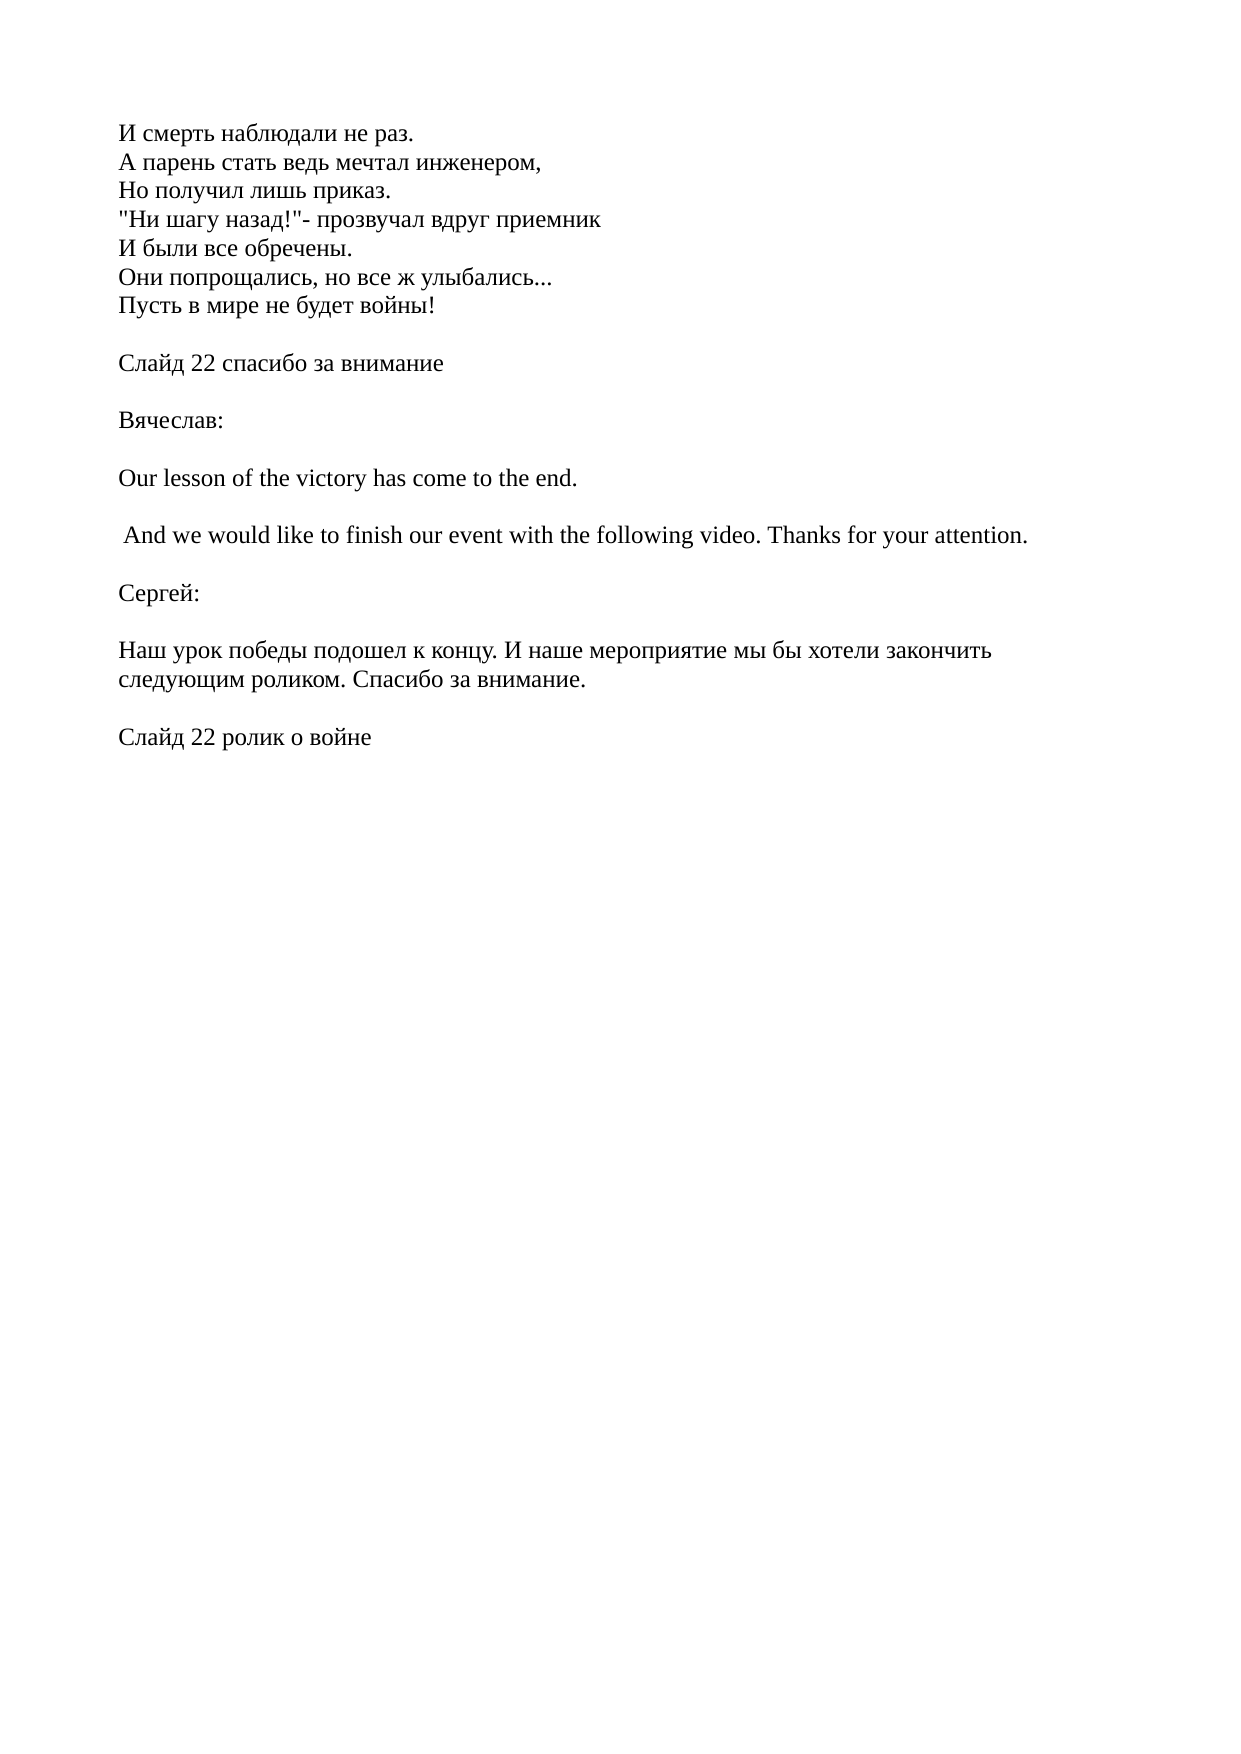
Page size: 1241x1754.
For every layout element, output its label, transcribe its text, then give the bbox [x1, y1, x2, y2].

text Сергей: [118, 578, 1122, 607]
text Наш урок победы подошел к концу. И наше мероприятие мы бы хотели закончить следующим роликом. Спасибо за внимание. [118, 636, 1122, 693]
text Слайд 22 спасибо за внимание [118, 348, 1122, 377]
text И смерть наблюдали не раз. А парень стать ведь мечтал инженером, Но получил лишь приказ. "Ни шагу назад!"- прозвучал вдруг приемник И были все обречены. Они попрощались, но все ж улыбались... Пусть в мире не будет войны! [118, 118, 1122, 319]
text Our lesson of the victory has come to the end. [118, 463, 1122, 492]
text Вячеслав: [118, 406, 1122, 434]
text And we would like to finish our event with the following video. Thanks for your attention. [118, 521, 1122, 549]
text Слайд 22 ролик о войне [118, 722, 1122, 751]
